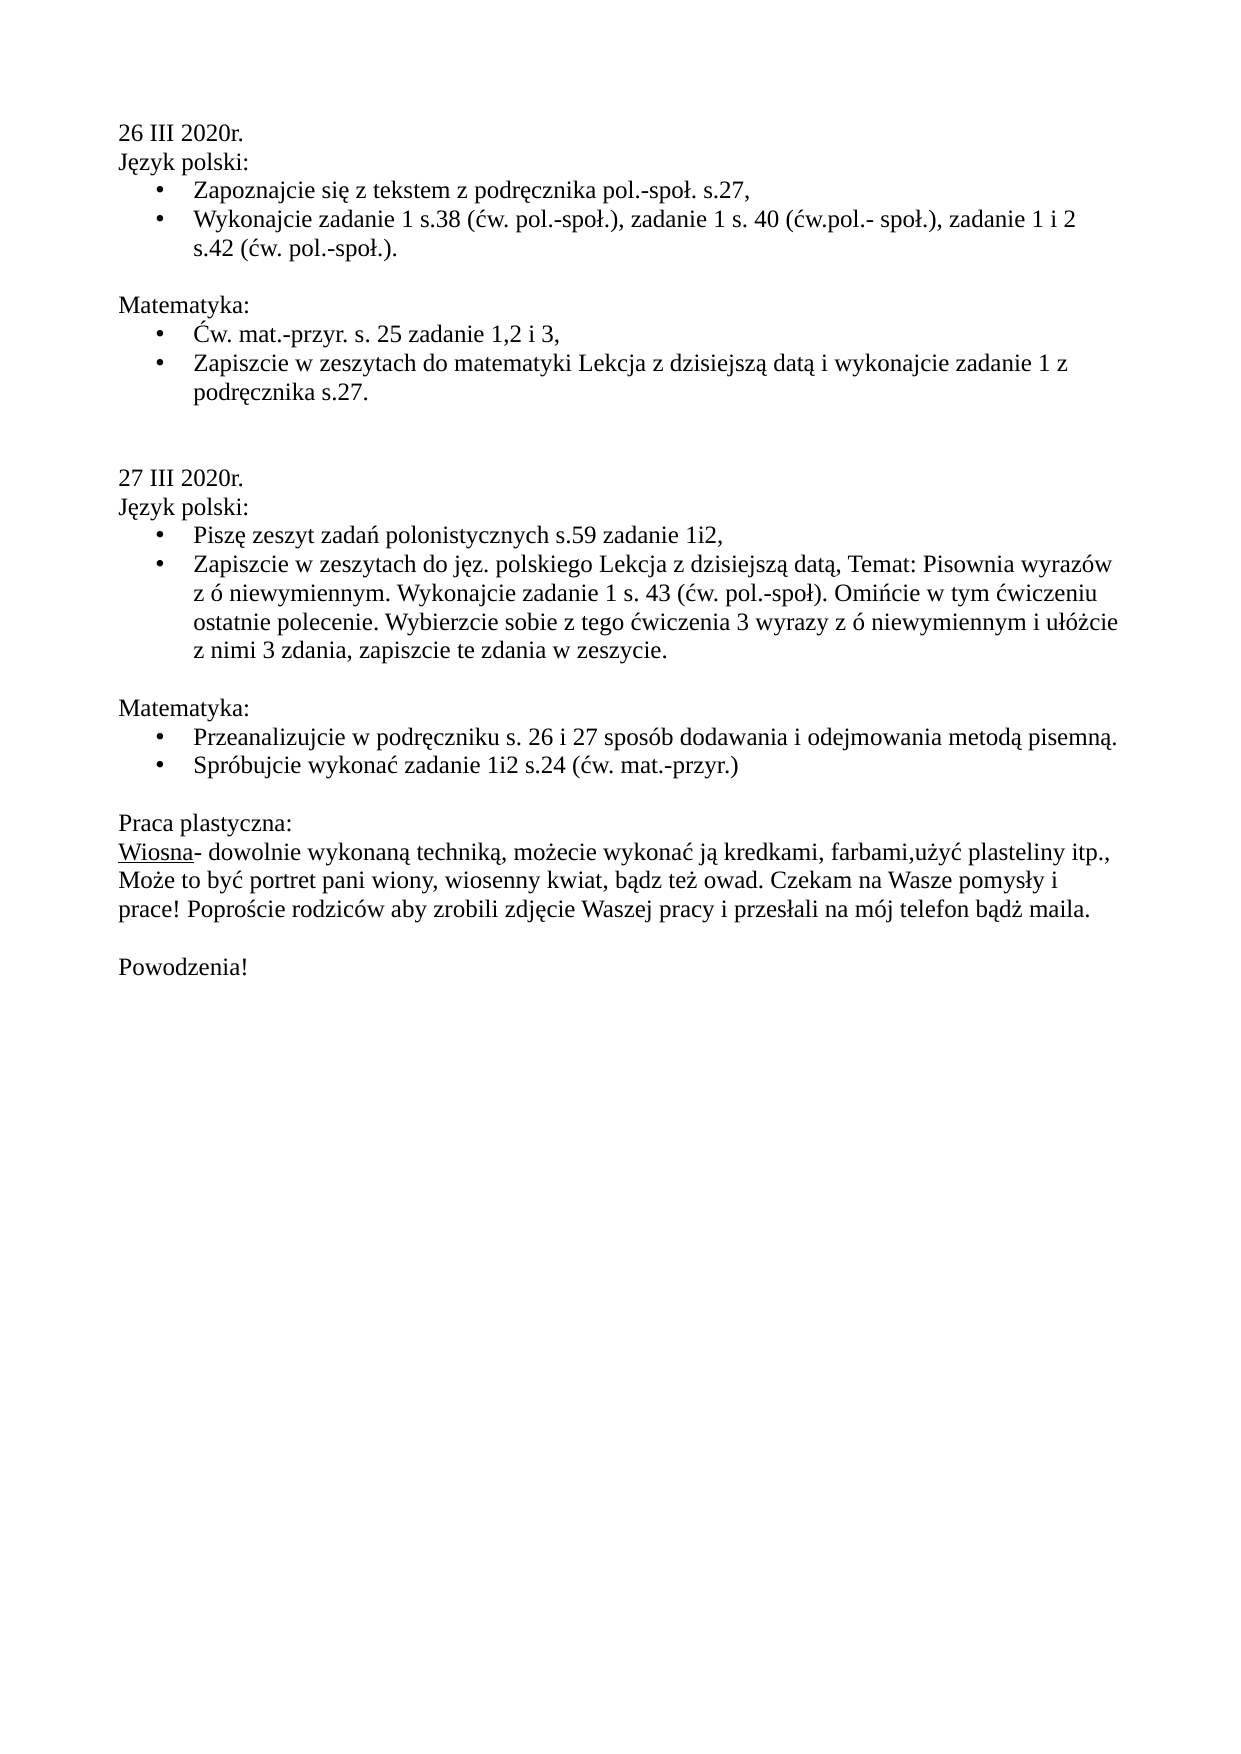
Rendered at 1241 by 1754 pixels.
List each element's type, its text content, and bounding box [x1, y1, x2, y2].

text Powodzenia! [118, 952, 1122, 981]
text 27 III 2020r. [118, 463, 1122, 492]
text Matematyka: [118, 291, 1122, 319]
list Przeanalizujcie w podręczniku s. 26 i 27 sposób dodawania i odejmowania metodą pisemną. [156, 722, 1122, 751]
list Zapoznajcie się z tekstem z podręcznika pol.-społ. s.27, [156, 176, 1122, 204]
text Wiosna- dowolnie wykonaną techniką, możecie wykonać ją kredkami, farbami,użyć plasteliny itp., Może to być portret pani wiony, wiosenny kwiat, bądz też owad. Czekam na Wasze pomysły i prace! Poproście rodziców aby zrobili zdjęcie Waszej pracy i przesłali na mój telefon bądż maila. [118, 837, 1122, 923]
list Ćw. mat.-przyr. s. 25 zadanie 1,2 i 3, [156, 319, 1122, 348]
list Spróbujcie wykonać zadanie 1i2 s.24 (ćw. mat.-przyr.) [156, 751, 1122, 779]
list Zapiszcie w zeszytach do matematyki Lekcja z dzisiejszą datą i wykonajcie zadanie 1 z podręcznika s.27. [156, 348, 1122, 406]
list Zapiszcie w zeszytach do jęz. polskiego Lekcja z dzisiejszą datą, Temat: Pisownia wyrazów z ó niewymiennym. Wykonajcie zadanie 1 s. 43 (ćw. pol.-społ). Omińcie w tym ćwiczeniu ostatnie polecenie. Wybierzcie sobie z tego ćwiczenia 3 wyrazy z ó niewymiennym i ułóżcie z nimi 3 zdania, zapiszcie te zdania w zeszycie. [156, 549, 1122, 664]
text Język polski: [118, 492, 1122, 521]
text Matematyka: [118, 693, 1122, 722]
list Wykonajcie zadanie 1 s.38 (ćw. pol.-społ.), zadanie 1 s. 40 (ćw.pol.- społ.), zadanie 1 i 2 s.42 (ćw. pol.-społ.). [156, 204, 1122, 262]
list Piszę zeszyt zadań polonistycznych s.59 zadanie 1i2, [156, 521, 1122, 549]
text Język polski: [118, 147, 1122, 176]
text Praca plastyczna: [118, 808, 1122, 837]
text 26 III 2020r. [118, 118, 1122, 147]
